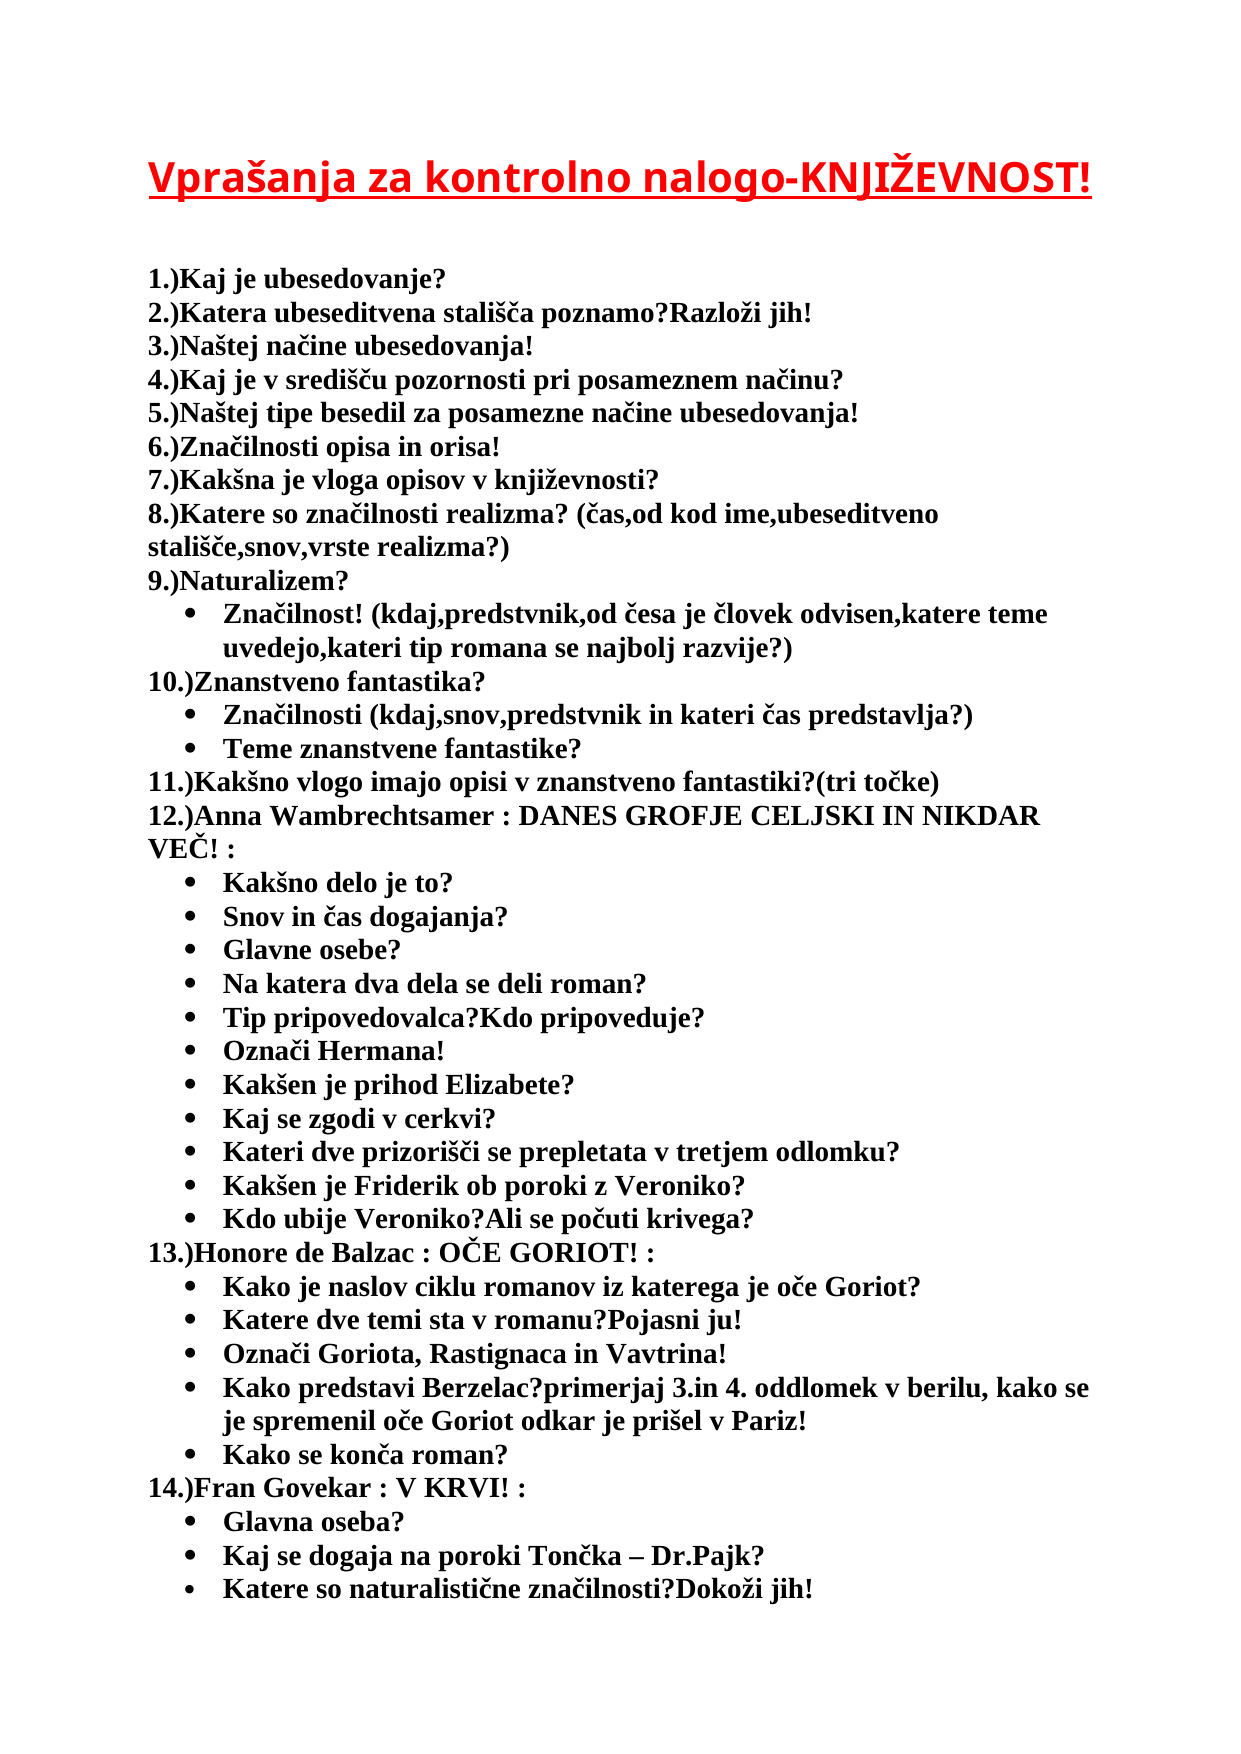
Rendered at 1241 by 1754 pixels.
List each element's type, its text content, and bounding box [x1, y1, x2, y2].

list Katere so naturalistične značilnosti?Dokoži jih! [185, 1571, 1093, 1605]
list Snov in čas dogajanja? [185, 899, 1093, 932]
list Označi Hermana! [185, 1033, 1093, 1067]
list Kdo ubije Veroniko?Ali se počuti krivega? [185, 1202, 1093, 1235]
list Tip pripovedovalca?Kdo pripoveduje? [185, 1000, 1093, 1033]
list Kakšno delo je to? [185, 865, 1093, 899]
list Na katera dva dela se deli roman? [185, 966, 1093, 1000]
text 9.)Naturalizem? [148, 563, 1093, 597]
text 1.)Kaj je ubesedovanje? [148, 261, 1093, 295]
list Označi Goriota, Rastignaca in Vavtrina! [185, 1336, 1093, 1370]
text 8.)Katere so značilnosti realizma? (čas,od kod ime,ubeseditveno stališče,snov,vrste realizma?) [148, 496, 1093, 563]
list Katere dve temi sta v romanu?Pojasni ju! [185, 1302, 1093, 1336]
list Kakšen je Friderik ob poroki z Veroniko? [185, 1168, 1093, 1202]
text 3.)Naštej načine ubesedovanja! [148, 328, 1093, 362]
text 12.)Anna Wambrechtsamer : DANES GROFJE CELJSKI IN NIKDAR VEČ! : [148, 798, 1093, 865]
list Glavna oseba? [185, 1504, 1093, 1538]
text 2.)Katera ubeseditvena stališča poznamo?Razloži jih! [148, 295, 1093, 328]
list Kako se konča roman? [185, 1437, 1093, 1471]
list Teme znanstvene fantastike? [185, 731, 1093, 764]
text 4.)Kaj je v središču pozornosti pri posameznem načinu? [148, 362, 1093, 395]
text 13.)Honore de Balzac : OČE GORIOT! : [148, 1235, 1093, 1269]
text 10.)Znanstveno fantastika? [148, 664, 1093, 697]
list Značilnost! (kdaj,predstvnik,od česa je človek odvisen,katere teme uvedejo,kateri tip romana se najbolj razvije?) [185, 597, 1093, 664]
text 14.)Fran Govekar : V KRVI! : [148, 1471, 1093, 1504]
list Glavne osebe? [185, 932, 1093, 966]
text 7.)Kakšna je vloga opisov v književnosti? [148, 462, 1093, 496]
text 6.)Značilnosti opisa in orisa! [148, 429, 1093, 462]
list Kako je naslov ciklu romanov iz katerega je oče Goriot? [185, 1269, 1093, 1302]
list Kako predstavi Berzelac?primerjaj 3.in 4. oddlomek v berilu, kako se je spremenil oče Goriot odkar je prišel v Pariz! [185, 1370, 1093, 1437]
text 11.)Kakšno vlogo imajo opisi v znanstveno fantastiki?(tri točke) [148, 764, 1093, 798]
text Vprašanja za kontrolno nalogo-KNJIŽEVNOST! [148, 148, 1093, 204]
text 5.)Naštej tipe besedil za posamezne načine ubesedovanja! [148, 395, 1093, 429]
list Značilnosti (kdaj,snov,predstvnik in kateri čas predstavlja?) [185, 697, 1093, 731]
list Kateri dve prizorišči se prepletata v tretjem odlomku? [185, 1134, 1093, 1168]
list Kaj se zgodi v cerkvi? [185, 1101, 1093, 1134]
list Kaj se dogaja na poroki Tončka – Dr.Pajk? [185, 1538, 1093, 1571]
list Kakšen je prihod Elizabete? [185, 1067, 1093, 1101]
